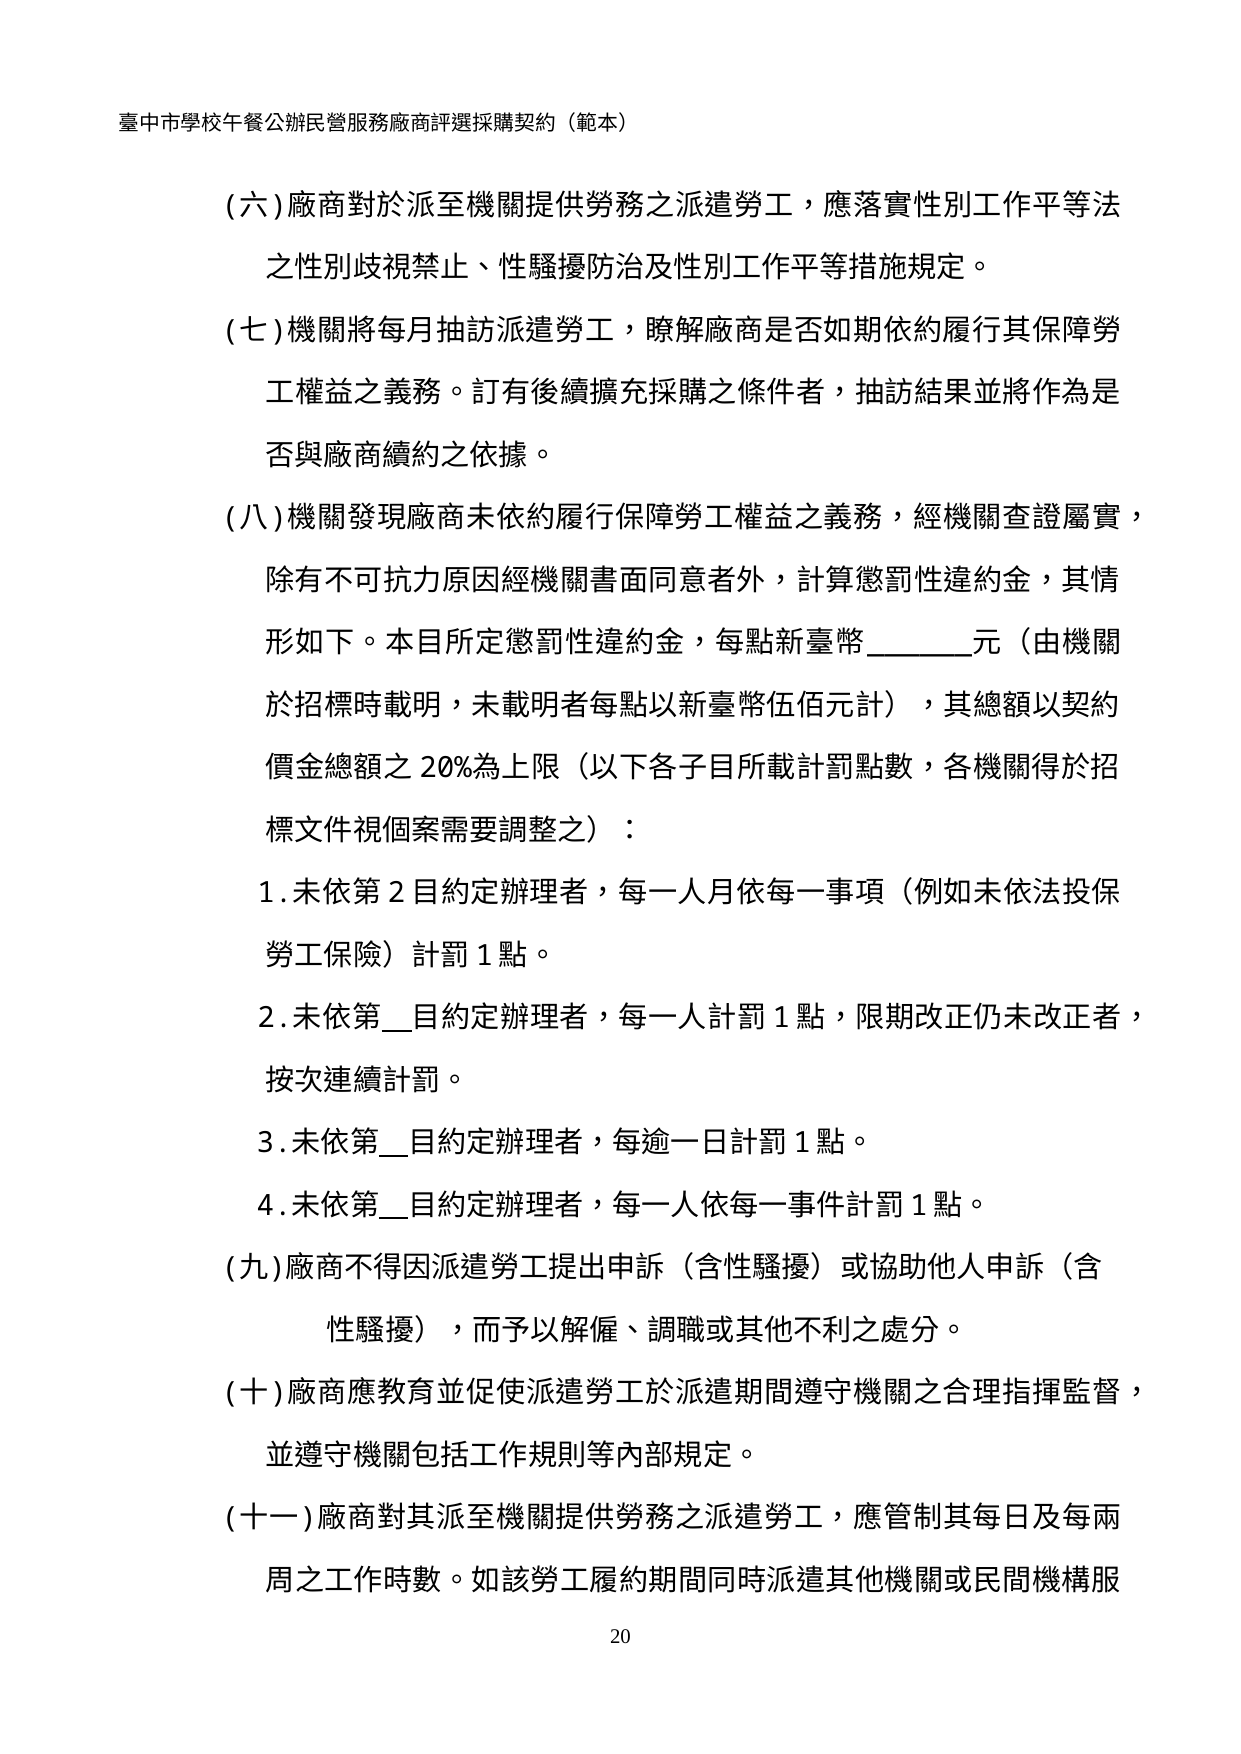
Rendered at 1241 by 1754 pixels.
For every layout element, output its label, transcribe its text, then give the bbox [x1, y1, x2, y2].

text 2.未依第 目約定辦理者，每一人計罰1點，限期改正仍未改正者，按次連續計罰。 [221, 973, 1122, 1098]
text 3.未依第 目約定辦理者，每逾一日計罰1點。 [221, 1098, 1122, 1161]
text (九)廠商不得因派遣勞工提出申訴（含性騷擾）或協助他人申訴（含 [221, 1223, 1122, 1286]
text (六)廠商對於派至機關提供勞務之派遣勞工，應落實性別工作平等法之性別歧視禁止、性騷擾防治及性別工作平等措施規定。 [221, 161, 1122, 286]
text 1.未依第2目約定辦理者，每一人月依每一事項（例如未依法投保勞工保險）計罰1點。 [221, 848, 1122, 973]
text 性騷擾），而予以解僱、調職或其他不利之處分。 [221, 1286, 1122, 1348]
text (七)機關將每月抽訪派遣勞工，瞭解廠商是否如期依約履行其保障勞工權益之義務。訂有後續擴充採購之條件者，抽訪結果並將作為是否與廠商續約之依據。 [221, 286, 1122, 473]
text (十一)廠商對其派至機關提供勞務之派遣勞工，應管制其每日及每兩周之工作時數。如該勞工履約期間同時派遣其他機關或民間機構服 [221, 1473, 1122, 1598]
text (十)廠商應教育並促使派遣勞工於派遣期間遵守機關之合理指揮監督，並遵守機關包括工作規則等內部規定。 [221, 1348, 1122, 1473]
text 4.未依第 目約定辦理者，每一人依每一事件計罰1點。 [221, 1161, 1122, 1223]
text (八)機關發現廠商未依約履行保障勞工權益之義務，經機關查證屬實，除有不可抗力原因經機關書面同意者外，計算懲罰性違約金，其情形如下。本目所定懲罰性違約金，每點新臺幣______元（由機關於招標時載明，未載明者每點以新臺幣伍佰元計），其總額以契約價金總額之20%為上限（以下各子目所載計罰點數，各機關得於招標文件視個案需要調整之）： [221, 473, 1122, 848]
